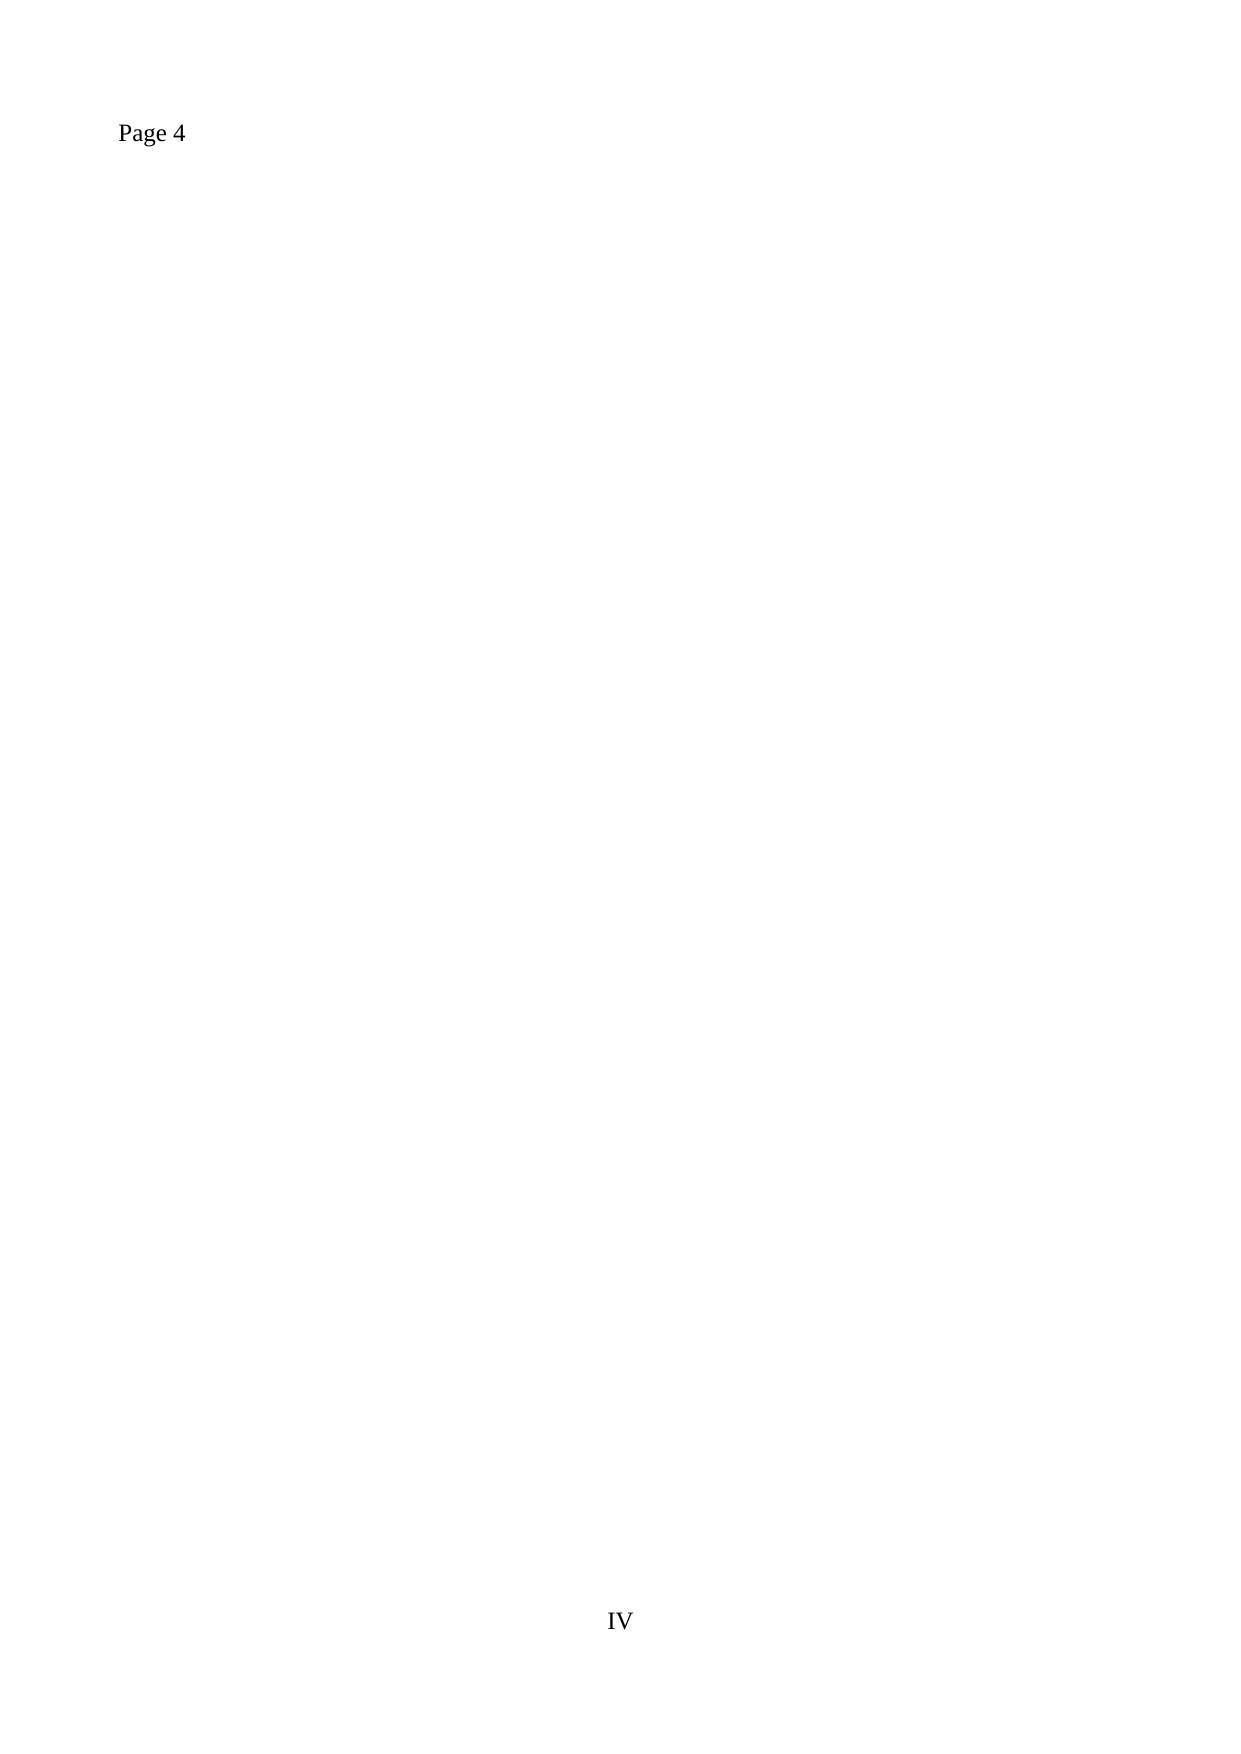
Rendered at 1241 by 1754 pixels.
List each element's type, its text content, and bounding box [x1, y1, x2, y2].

text Page 4 [118, 118, 1122, 147]
